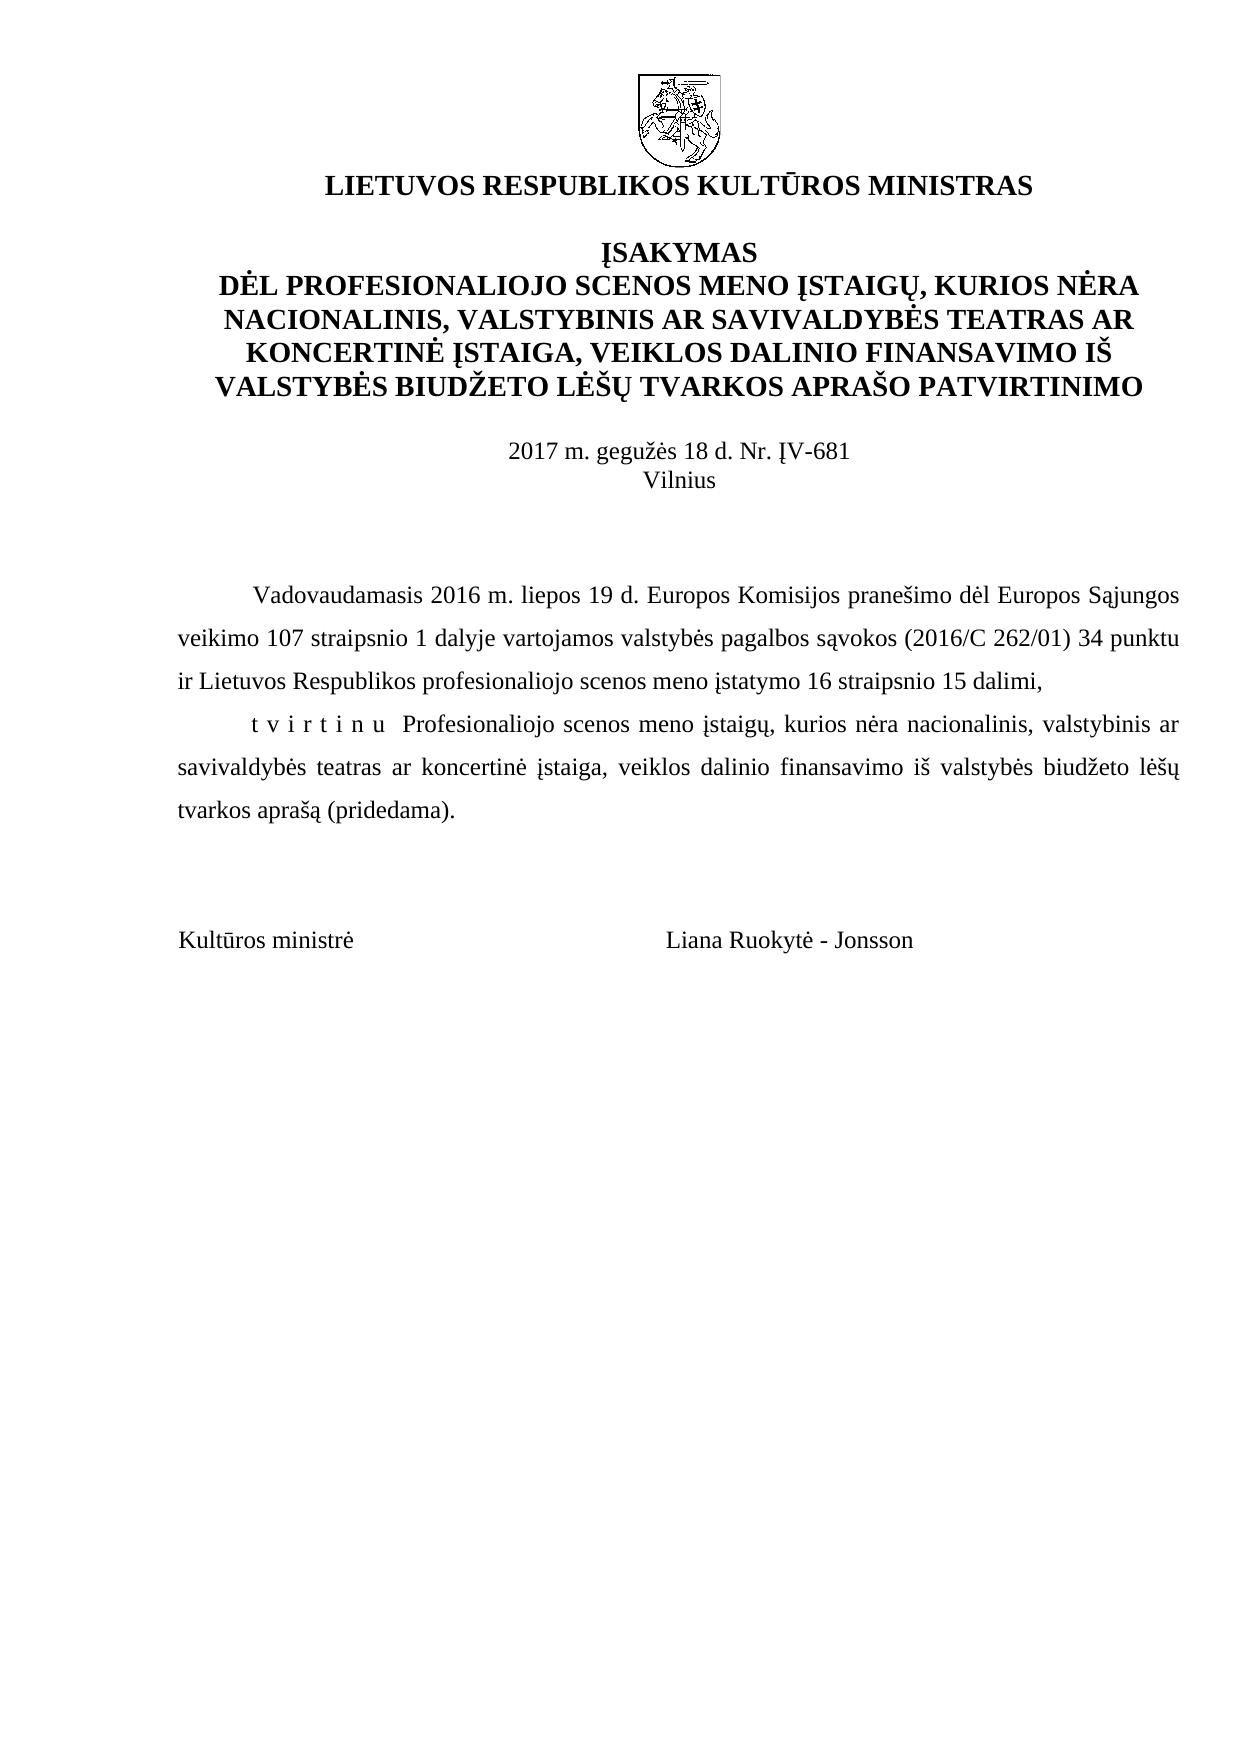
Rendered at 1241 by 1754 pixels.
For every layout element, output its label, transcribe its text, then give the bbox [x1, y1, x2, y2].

text Vadovaudamasis 2016 m. liepos 19 d. Europos Komisijos pranešimo dėl Europos Sąjungos veikimo 107 straipsnio 1 dalyje vartojamos valstybės pagalbos sąvokos (2016/C 262/01) 34 punktu ir Lietuvos Respublikos profesionaliojo scenos meno įstatymo 16 straipsnio 15 dalimi, [177, 580, 1181, 695]
text 2017 m. gegužės 18 d. Nr. ĮV-681 [177, 436, 1181, 465]
text LIETUVOS RESPUBLIKOS KULTŪROS MINISTRAS [177, 168, 1181, 201]
text DĖL PROFESIONALIOJO SCENOS MENO ĮSTAIGŲ, KURIOS NĖRA NACIONALINIS, VALSTYBINIS AR SAVIVALDYBĖS TEATRAS ar koncertinė įstaiga, VEIKLOS DALINIO FINANSAVIMO IŠ VALSTYBĖS BIUDŽETO LĖŠŲ TVARKOS APRAŠO PATVIRTINIMO [177, 268, 1181, 402]
text ĮSAKYMAS [177, 235, 1181, 268]
text Kultūros ministrė Liana Ruokytė - Jonsson [178, 925, 1181, 953]
text Vilnius [177, 465, 1181, 493]
text t v i r t i n u Profesionaliojo scenos meno įstaigų, kurios nėra nacionalinis, valstybinis ar savivaldybės teatras ar koncertinė įstaiga, veiklos dalinio finansavimo iš valstybės biudžeto lėšų tvarkos aprašą (pridedama). [177, 709, 1181, 824]
